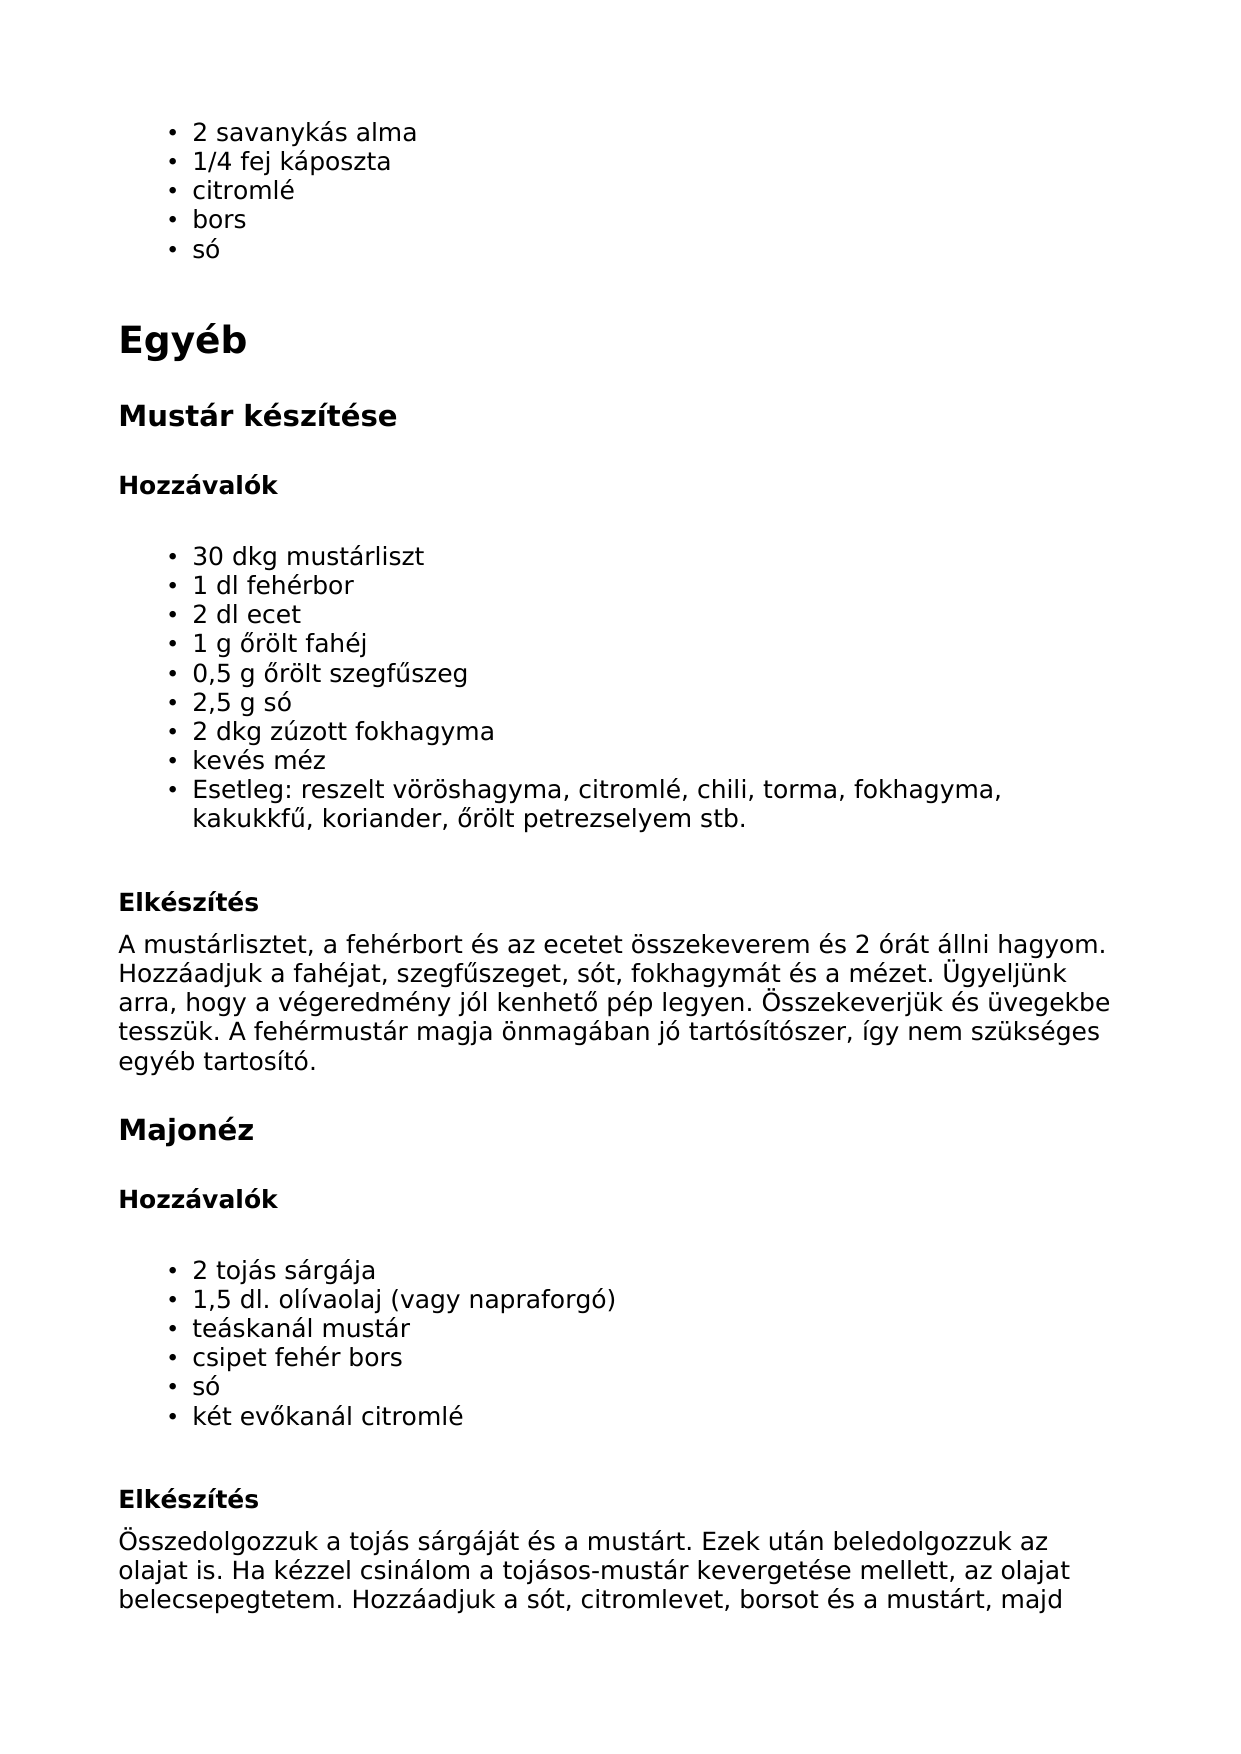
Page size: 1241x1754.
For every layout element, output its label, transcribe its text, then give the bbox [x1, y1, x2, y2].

list 1,5 dl. olívaolaj (vagy napraforgó) [177, 1285, 1122, 1314]
subtitle Hozzávalók [118, 1185, 1122, 1214]
subtitle Mustár készítése [118, 399, 1122, 433]
list 30 dkg mustárliszt [177, 542, 1122, 571]
subtitle Elkészítés [118, 888, 1122, 917]
list 2,5 g só [177, 688, 1122, 717]
list teáskanál mustár [177, 1314, 1122, 1343]
list két evőkanál citromlé [177, 1402, 1122, 1431]
subtitle Elkészítés [118, 1485, 1122, 1514]
list 1/4 fej káposzta [177, 147, 1122, 176]
text A mustárlisztet, a fehérbort és az ecetet összekeverem és 2 órát állni hagyom. Hozzáadjuk a fahéjat, szegfűszeget, sót, fokhagymát és a mézet. Ügyeljünk arra, hogy a végeredmény jól kenhető pép legyen. Összekeverjük és üvegekbe tesszük. A fehérmustár magja önmagában jó tartósítószer, így nem szükséges egyéb tartosító. [118, 930, 1122, 1076]
list 2 tojás sárgája [177, 1256, 1122, 1285]
list Esetleg: reszelt vöröshagyma, citromlé, chili, torma, fokhagyma, kakukkfű, koriander, őrölt petrezselyem stb. [177, 776, 1122, 834]
text Összedolgozzuk a tojás sárgáját és a mustárt. Ezek után beledolgozzuk az olajat is. Ha kézzel csinálom a tojásos-mustár kevergetése mellett, az olajat belecsepegtetem. Hozzáadjuk a sót, citromlevet, borsot és a mustárt, majd [118, 1527, 1122, 1614]
subtitle Majonéz [118, 1113, 1122, 1147]
list 2 dkg zúzott fokhagyma [177, 717, 1122, 746]
list 2 dl ecet [177, 601, 1122, 630]
list kevés méz [177, 746, 1122, 776]
list 1 g őrölt fahéj [177, 630, 1122, 659]
list citromlé [177, 176, 1122, 206]
list só [177, 235, 1122, 264]
list csipet fehér bors [177, 1343, 1122, 1373]
list 0,5 g őrölt szegfűszeg [177, 659, 1122, 688]
subtitle Hozzávalók [118, 471, 1122, 500]
list só [177, 1373, 1122, 1402]
subtitle Egyéb [118, 318, 1122, 362]
list 1 dl fehérbor [177, 571, 1122, 601]
list 2 savanykás alma [177, 118, 1122, 147]
list bors [177, 206, 1122, 235]
